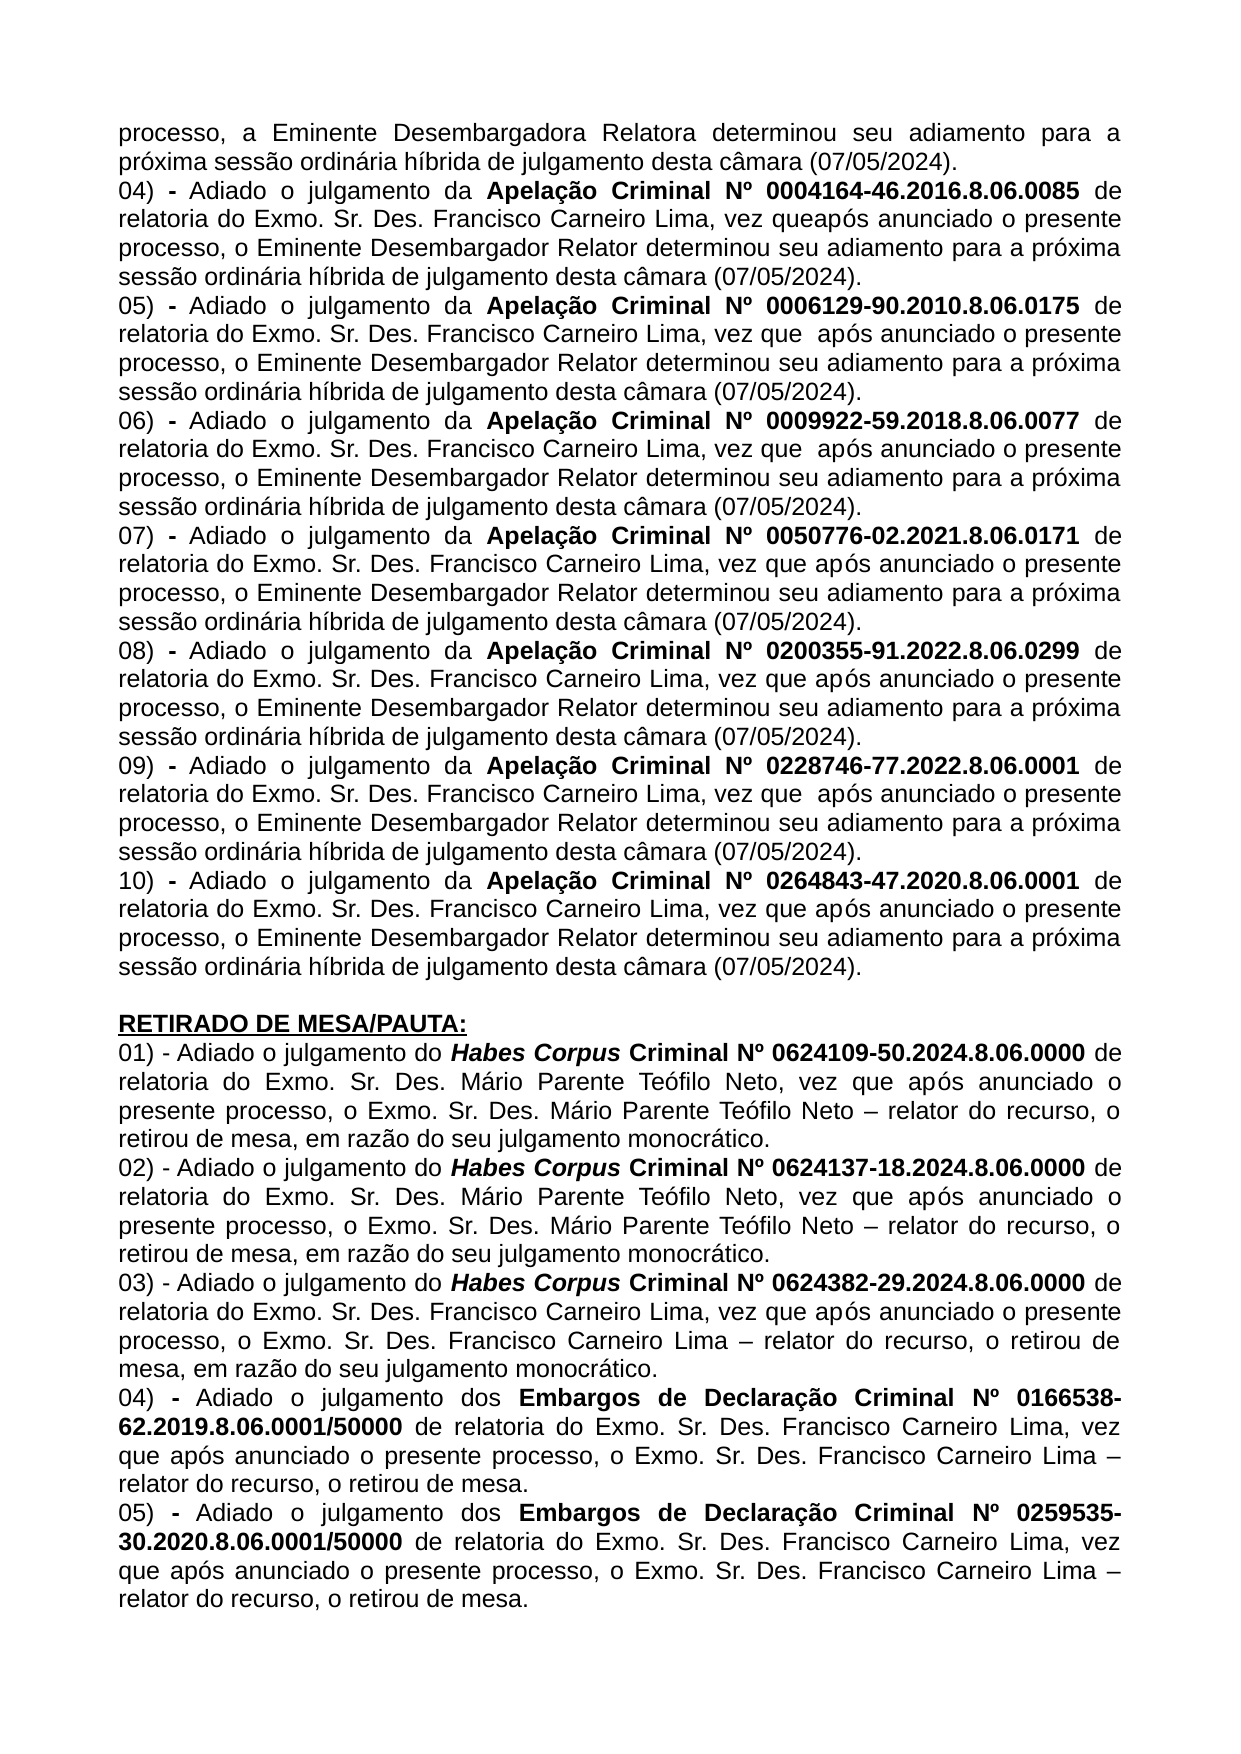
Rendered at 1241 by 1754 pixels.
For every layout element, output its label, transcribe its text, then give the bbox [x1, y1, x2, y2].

text 03) - Adiado o julgamento do Habes Corpus Criminal Nº 0624382-29.2024.8.06.0000 de relatoria do Exmo. Sr. Des. Francisco Carneiro Lima, vez que após anunciado o presente processo, o Exmo. Sr. Des. Francisco Carneiro Lima – relator do recurso, o retirou de mesa, em razão do seu julgamento monocrático. [118, 1268, 1122, 1383]
text 05) - Adiado o julgamento da Apelação Criminal Nº 0006129-90.2010.8.06.0175 de relatoria do Exmo. Sr. Des. Francisco Carneiro Lima, vez que após anunciado o presente processo, o Eminente Desembargador Relator determinou seu adiamento para a próxima sessão ordinária híbrida de julgamento desta câmara (07/05/2024). [118, 291, 1122, 406]
text 04) - Adiado o julgamento da Apelação Criminal Nº 0004164-46.2016.8.06.0085 de relatoria do Exmo. Sr. Des. Francisco Carneiro Lima, vez queapós anunciado o presente processo, o Eminente Desembargador Relator determinou seu adiamento para a próxima sessão ordinária híbrida de julgamento desta câmara (07/05/2024). [118, 176, 1122, 291]
text 10) - Adiado o julgamento da Apelação Criminal Nº 0264843-47.2020.8.06.0001 de relatoria do Exmo. Sr. Des. Francisco Carneiro Lima, vez que após anunciado o presente processo, o Eminente Desembargador Relator determinou seu adiamento para a próxima sessão ordinária híbrida de julgamento desta câmara (07/05/2024). [118, 866, 1122, 981]
text 08) - Adiado o julgamento da Apelação Criminal Nº 0200355-91.2022.8.06.0299 de relatoria do Exmo. Sr. Des. Francisco Carneiro Lima, vez que após anunciado o presente processo, o Eminente Desembargador Relator determinou seu adiamento para a próxima sessão ordinária híbrida de julgamento desta câmara (07/05/2024). [118, 636, 1122, 751]
text 05) - Adiado o julgamento dos Embargos de Declaração Criminal Nº 0259535-30.2020.8.06.0001/50000 de relatoria do Exmo. Sr. Des. Francisco Carneiro Lima, vez que após anunciado o presente processo, o Exmo. Sr. Des. Francisco Carneiro Lima – relator do recurso, o retirou de mesa. [118, 1498, 1122, 1613]
text processo, a Eminente Desembargadora Relatora determinou seu adiamento para a próxima sessão ordinária híbrida de julgamento desta câmara (07/05/2024). [118, 118, 1122, 176]
text RETIRADO DE MESA/PAUTA: [118, 1009, 1122, 1038]
text 07) - Adiado o julgamento da Apelação Criminal Nº 0050776-02.2021.8.06.0171 de relatoria do Exmo. Sr. Des. Francisco Carneiro Lima, vez que após anunciado o presente processo, o Eminente Desembargador Relator determinou seu adiamento para a próxima sessão ordinária híbrida de julgamento desta câmara (07/05/2024). [118, 521, 1122, 636]
text 06) - Adiado o julgamento da Apelação Criminal Nº 0009922-59.2018.8.06.0077 de relatoria do Exmo. Sr. Des. Francisco Carneiro Lima, vez que após anunciado o presente processo, o Eminente Desembargador Relator determinou seu adiamento para a próxima sessão ordinária híbrida de julgamento desta câmara (07/05/2024). [118, 406, 1122, 521]
text 02) - Adiado o julgamento do Habes Corpus Criminal Nº 0624137-18.2024.8.06.0000 de relatoria do Exmo. Sr. Des. Mário Parente Teófilo Neto, vez que após anunciado o presente processo, o Exmo. Sr. Des. Mário Parente Teófilo Neto – relator do recurso, o retirou de mesa, em razão do seu julgamento monocrático. [118, 1153, 1122, 1268]
text 04) - Adiado o julgamento dos Embargos de Declaração Criminal Nº 0166538-62.2019.8.06.0001/50000 de relatoria do Exmo. Sr. Des. Francisco Carneiro Lima, vez que após anunciado o presente processo, o Exmo. Sr. Des. Francisco Carneiro Lima – relator do recurso, o retirou de mesa. [118, 1383, 1122, 1498]
text 09) - Adiado o julgamento da Apelação Criminal Nº 0228746-77.2022.8.06.0001 de relatoria do Exmo. Sr. Des. Francisco Carneiro Lima, vez que após anunciado o presente processo, o Eminente Desembargador Relator determinou seu adiamento para a próxima sessão ordinária híbrida de julgamento desta câmara (07/05/2024). [118, 751, 1122, 866]
text 01) - Adiado o julgamento do Habes Corpus Criminal Nº 0624109-50.2024.8.06.0000 de relatoria do Exmo. Sr. Des. Mário Parente Teófilo Neto, vez que após anunciado o presente processo, o Exmo. Sr. Des. Mário Parente Teófilo Neto – relator do recurso, o retirou de mesa, em razão do seu julgamento monocrático. [118, 1038, 1122, 1153]
